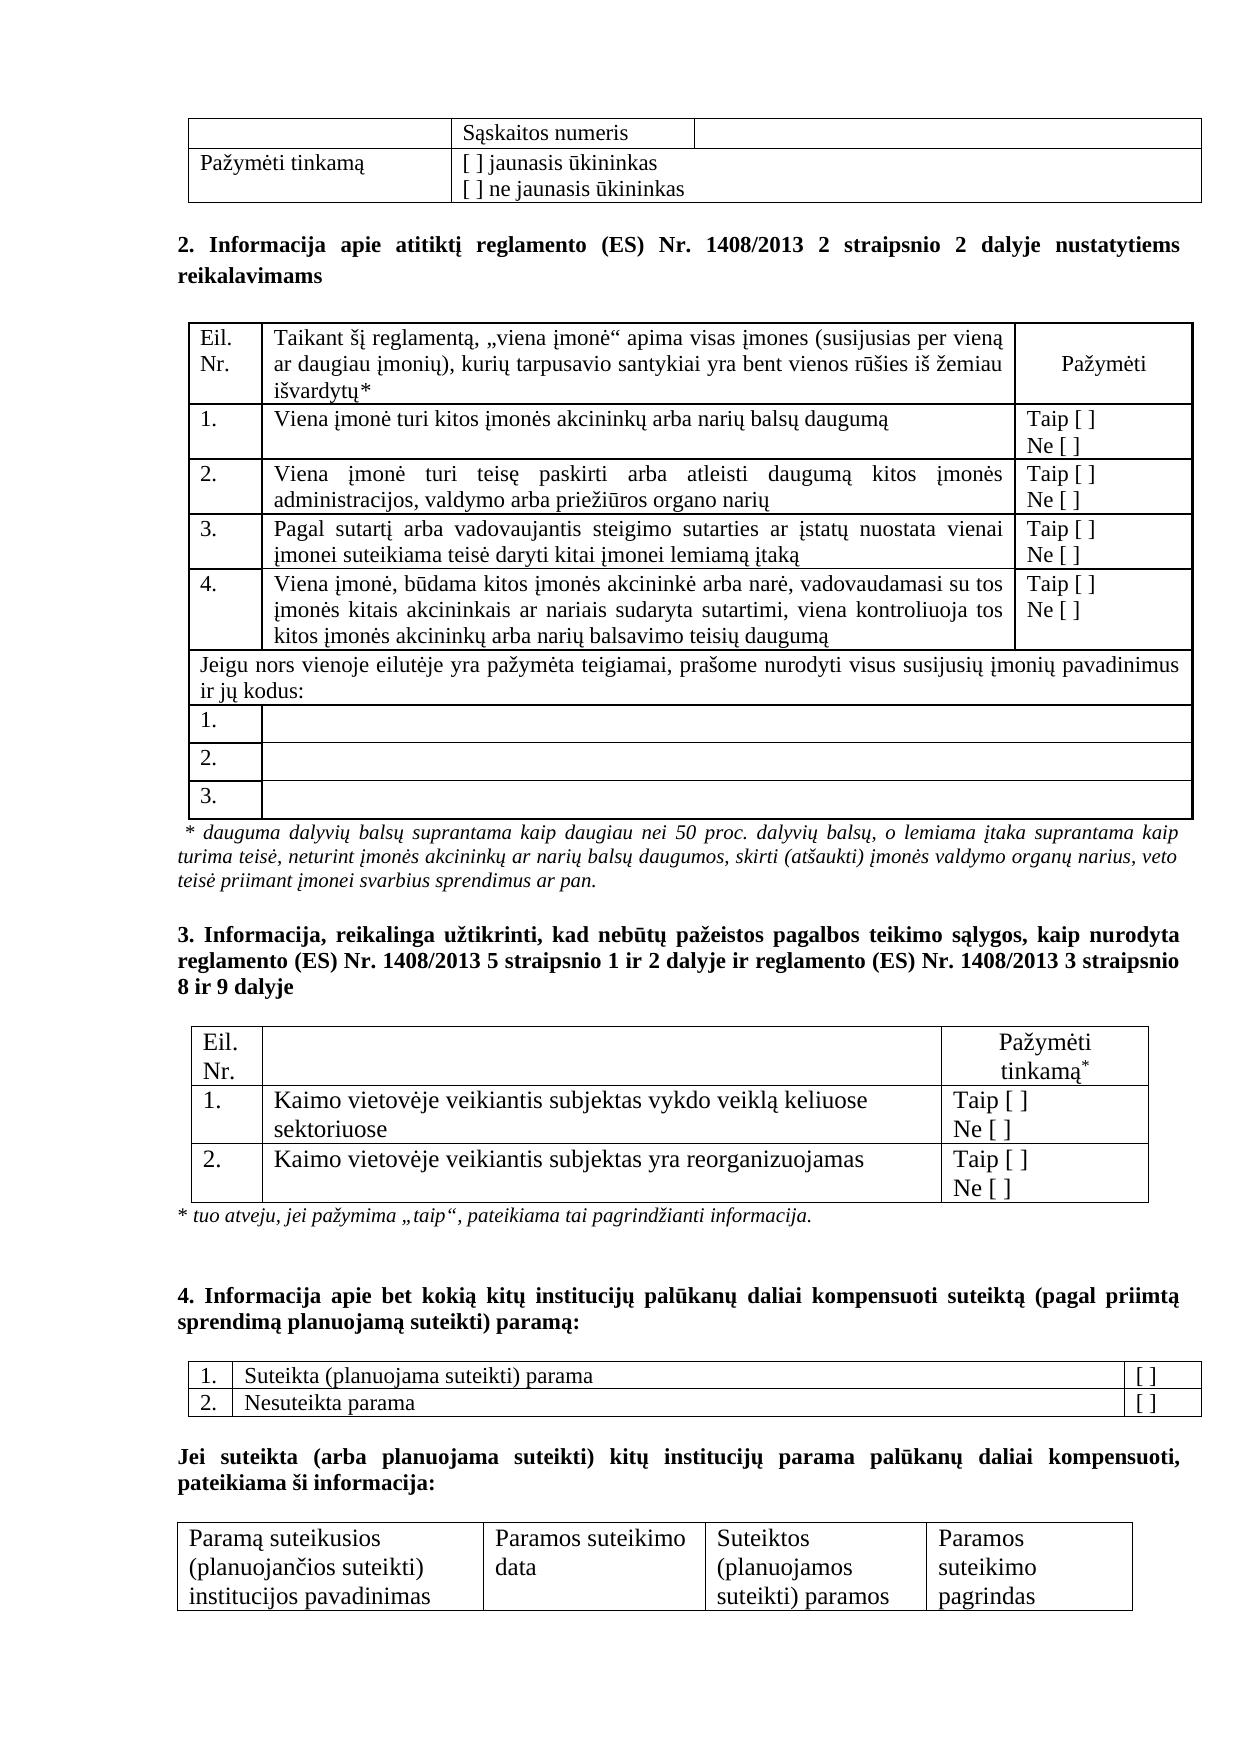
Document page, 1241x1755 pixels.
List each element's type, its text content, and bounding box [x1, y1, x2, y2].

table_header 1. [189, 1362, 232, 1388]
table_header Paramos suteikimo data [484, 1523, 705, 1609]
text 4. Informacija apie bet kokią kitų institucijų palūkanų daliai kompensuoti suteiktą (pagal priimtą sprendimą planuojamą suteikti) paramą: [177, 1282, 1181, 1334]
table_cell Taip [ ] Ne [ ] [1016, 405, 1191, 458]
table_cell 4. [190, 570, 261, 649]
table_cell Taip [ ] Ne [ ] [942, 1144, 1148, 1202]
text * tuo atveju, jei pažymima „taip“, pateikiama tai pagrindžianti informacija. [177, 1203, 1181, 1227]
table_cell Viena įmonė, būdama kitos įmonės akcininkė arba narė, vadovaudamasi su tos įmonės kitais akcininkais ar nariais sudaryta sutartimi, viena kontroliuoja tos kitos įmonės akcininkų arba narių balsavimo teisių daugumą [263, 569, 1014, 649]
table_cell Jeigu nors vienoje eilutėje yra pažymėta teigiamai, prašome nurodyti visus susijusių įmonių pavadinimus ir jų kodus: [190, 651, 1191, 703]
table_cell Nesuteikta parama [233, 1389, 1124, 1416]
table_cell Taip [ ] Ne [ ] [942, 1086, 1148, 1143]
table_header Eil. Nr. [192, 1027, 262, 1084]
table_cell 2. [192, 1144, 262, 1202]
table_cell 2. [189, 1389, 232, 1416]
table_cell [695, 119, 1201, 148]
table_header Pažymėti [1016, 324, 1191, 403]
table_cell Sąskaitos numeris [452, 119, 694, 148]
table_cell [263, 743, 1191, 779]
table_cell 1. [190, 405, 261, 458]
table_header Eil. Nr. [190, 324, 261, 403]
table_header Paramą suteikusios (planuojančios suteikti) institucijos pavadinimas [178, 1523, 483, 1609]
table_cell Kaimo vietovėje veikiantis subjektas yra reorganizuojamas [263, 1144, 941, 1202]
table_header Taikant šį reglamentą, „viena įmonė“ apima visas įmones (susijusias per vieną ar daugiau įmonių), kurių tarpusavio santykiai yra bent vienos rūšies iš žemiau išvardytų* [263, 324, 1014, 403]
text * dauguma dalyvių balsų suprantama kaip daugiau nei 50 proc. dalyvių balsų, o lemiama įtaka suprantama kaip turima teisė, neturint įmonės akcininkų ar narių balsų daugumos, skirti (atšaukti) įmonės valdymo organų narius, veto teisė priimant įmonei svarbius sprendimus ar pan. [177, 820, 1181, 892]
table_cell [263, 706, 1191, 742]
table_cell 1. [192, 1086, 262, 1143]
table_cell [189, 119, 451, 148]
table_header Suteiktos (planuojamos suteikti) paramos [706, 1523, 926, 1609]
table_header Suteikta (planuojama suteikti) parama [233, 1362, 1124, 1388]
table_cell Pagal sutartį arba vadovaujantis steigimo sutarties ar įstatų nuostata vienai įmonei suteikiama teisė daryti kitai įmonei lemiamą įtaką [263, 515, 1014, 568]
text 3. Informacija, reikalinga užtikrinti, kad nebūtų pažeistos pagalbos teikimo sąlygos, kaip nurodyta reglamento (ES) Nr. 1408/2013 5 straipsnio 1 ir 2 dalyje ir reglamento (ES) Nr. 1408/2013 3 straipsnio 8 ir 9 dalyje [177, 921, 1181, 1000]
table_cell 2. [190, 744, 261, 779]
table_header Paramos suteikimo pagrindas [927, 1523, 1132, 1609]
table_cell Viena įmonė turi kitos įmonės akcininkų arba narių balsų daugumą [263, 405, 1014, 458]
table_cell 2. [190, 460, 261, 513]
table_cell [ ] jaunasis ūkininkas [ ] ne jaunasis ūkininkas [452, 149, 1201, 202]
table_cell Taip [ ] Ne [ ] [1016, 460, 1191, 513]
text 2. Informacija apie atitiktį reglamento (ES) Nr. 1408/2013 2 straipsnio 2 dalyje nustatytiems reikalavimams [177, 231, 1181, 288]
table_cell Taip [ ] Ne [ ] [1016, 515, 1191, 568]
table_cell [ ] [1125, 1389, 1201, 1416]
table_header [263, 1027, 941, 1084]
table_cell 3. [190, 515, 261, 568]
table_cell Pažymėti tinkamą [189, 149, 451, 202]
table_header [ ] [1125, 1362, 1201, 1388]
table_cell Taip [ ] Ne [ ] [1016, 570, 1191, 649]
table_cell 3. [190, 782, 261, 818]
table_cell Viena įmonė turi teisę paskirti arba atleisti daugumą kitos įmonės administracijos, valdymo arba priežiūros organo narių [263, 460, 1014, 513]
table_cell 1. [190, 706, 261, 742]
table_cell [263, 781, 1191, 818]
table_cell Kaimo vietovėje veikiantis subjektas vykdo veiklą keliuose sektoriuose [263, 1086, 941, 1143]
table_header Pažymėti tinkamą* [942, 1027, 1148, 1084]
text Jei suteikta (arba planuojama suteikti) kitų institucijų parama palūkanų daliai kompensuoti, pateikiama ši informacija: [177, 1443, 1181, 1496]
